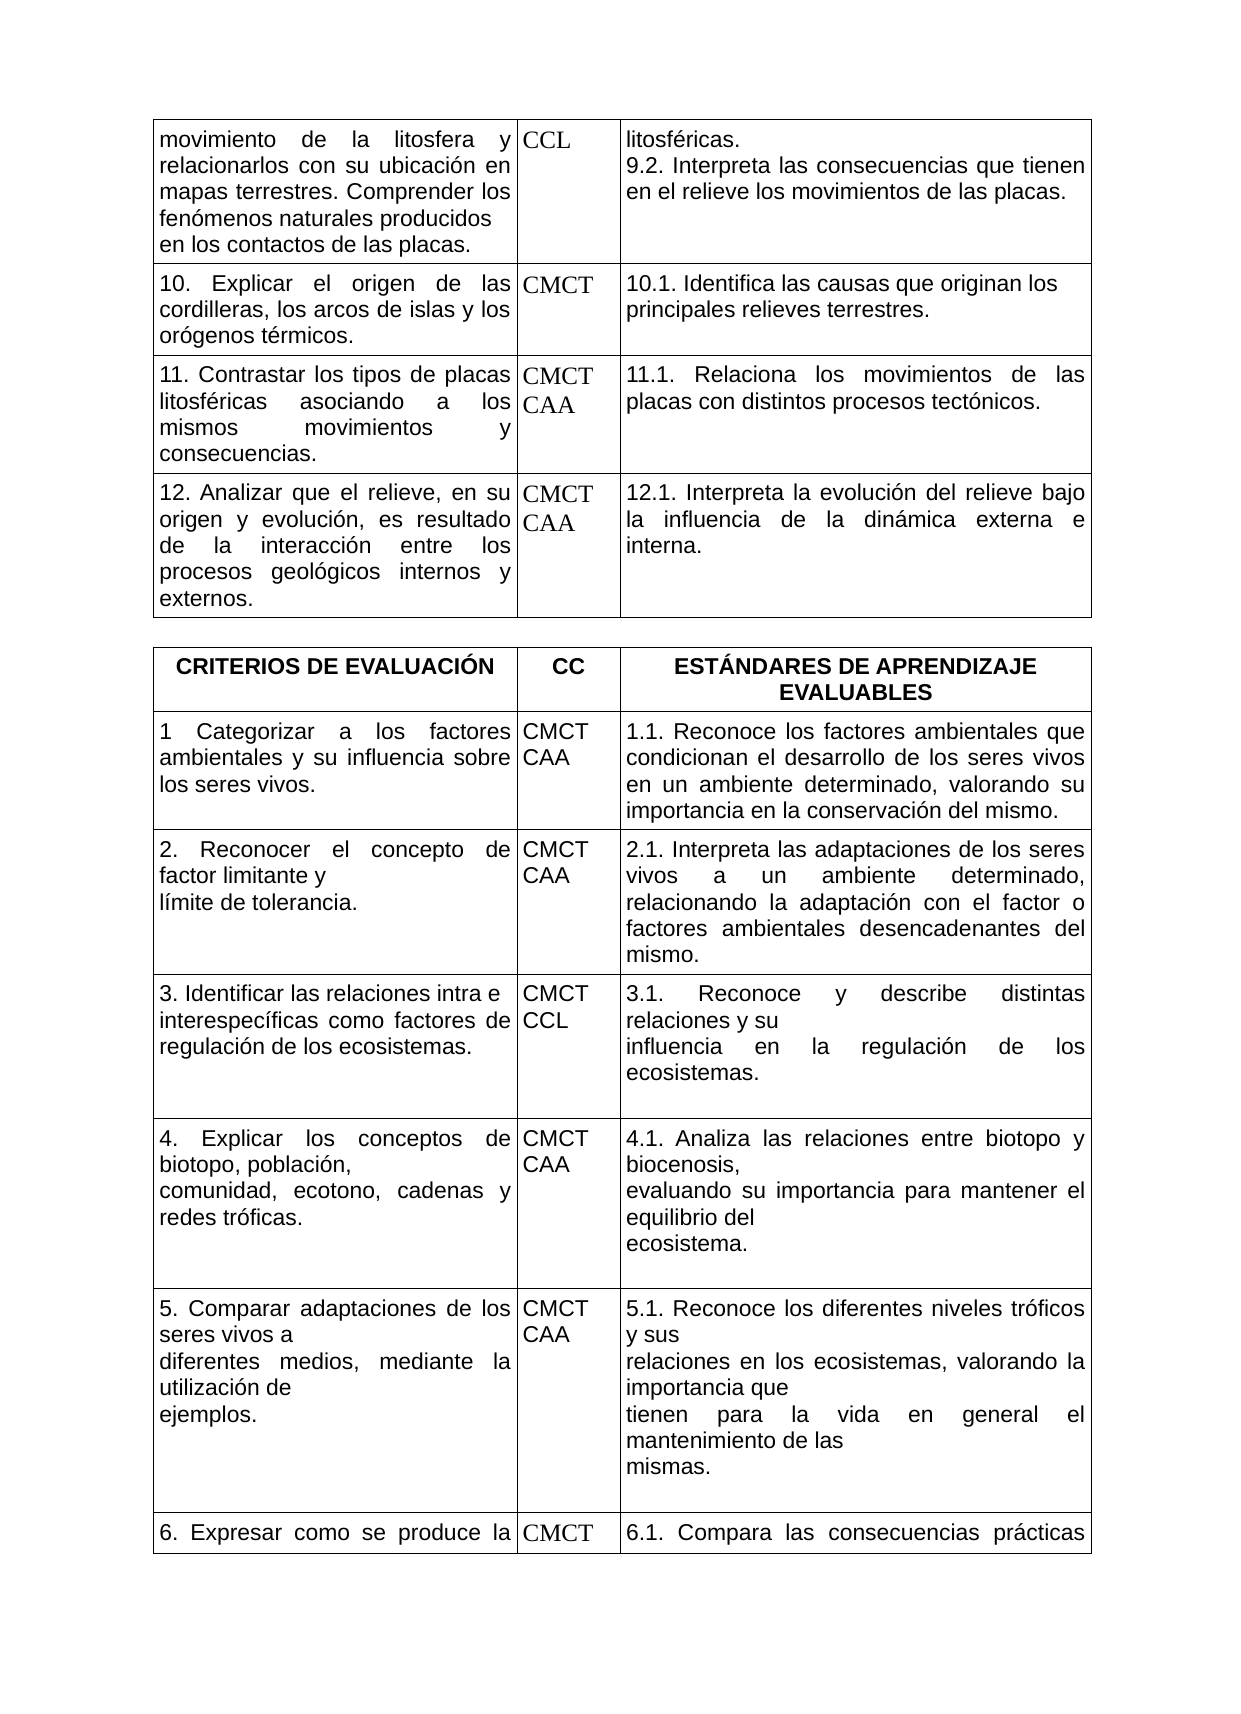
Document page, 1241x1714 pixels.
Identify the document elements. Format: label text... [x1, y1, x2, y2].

table_cell 3.1. Reconoce y describe distintas relaciones y su influencia en la regulación de los ecosistemas. [621, 975, 1091, 1118]
table_cell CMCT [518, 264, 620, 354]
table_cell 1.1. Reconoce los factores ambientales que condicionan el desarrollo de los seres vivos en un ambiente determinado, valorando su importancia en la conservación del mismo. [621, 712, 1091, 829]
table_cell 5. Comparar adaptaciones de los seres vivos a diferentes medios, mediante la utilización de ejemplos. [154, 1289, 517, 1512]
table_header CC [518, 648, 620, 711]
table_cell 6.1. Compara las consecuencias prácticas [621, 1513, 1091, 1553]
table_cell CMCT CAA [518, 356, 620, 472]
table_cell CMCT CAA [518, 1119, 620, 1288]
table_cell CMCT CAA [518, 830, 620, 973]
table_cell CMCT CAA [518, 1289, 620, 1512]
table_header CRITERIOS DE EVALUACIÓN [154, 648, 517, 711]
table_cell 11.1. Relaciona los movimientos de las placas con distintos procesos tectónicos. [621, 356, 1091, 472]
table_cell 2.1. Interpreta las adaptaciones de los seres vivos a un ambiente determinado, relacionando la adaptación con el factor o factores ambientales desencadenantes del mismo. [621, 830, 1091, 973]
table_cell 4. Explicar los conceptos de biotopo, población, comunidad, ecotono, cadenas y redes tróficas. [154, 1119, 517, 1288]
table_cell 5.1. Reconoce los diferentes niveles tróficos y sus relaciones en los ecosistemas, valorando la importancia que tienen para la vida en general el mantenimiento de las mismas. [621, 1289, 1091, 1512]
table_cell CMCT [518, 1513, 620, 1553]
table_cell CMCT CAA [518, 712, 620, 829]
table_cell 10. Explicar el origen de las cordilleras, los arcos de islas y los orógenos térmicos. [154, 264, 517, 354]
table_cell CMCT CCL [518, 975, 620, 1118]
table_cell 12.1. Interpreta la evolución del relieve bajo la influencia de la dinámica externa e interna. [621, 474, 1091, 617]
table_cell 4.1. Analiza las relaciones entre biotopo y biocenosis, evaluando su importancia para mantener el equilibrio del ecosistema. [621, 1119, 1091, 1288]
table_cell 1 Categorizar a los factores ambientales y su influencia sobre los seres vivos. [154, 712, 517, 829]
table_cell 10.1. Identifica las causas que originan los principales relieves terrestres. [621, 264, 1091, 354]
table_cell 2. Reconocer el concepto de factor limitante y límite de tolerancia. [154, 830, 517, 973]
table_cell 3. Identificar las relaciones intra e interespecíficas como factores de regulación de los ecosistemas. [154, 975, 517, 1118]
table_cell 6. Expresar como se produce la [154, 1513, 517, 1553]
table_cell 11. Contrastar los tipos de placas litosféricas asociando a los mismos movimientos y consecuencias. [154, 356, 517, 472]
table_cell CMCT CAA [518, 474, 620, 617]
table_cell litosféricas. 9.2. Interpreta las consecuencias que tienen en el relieve los movimientos de las placas. [621, 120, 1091, 263]
table_header ESTÁNDARES DE APRENDIZAJE EVALUABLES [621, 648, 1091, 711]
table_cell movimiento de la litosfera y relacionarlos con su ubicación en mapas terrestres. Comprender los fenómenos naturales producidos en los contactos de las placas. [154, 120, 517, 263]
table_cell 12. Analizar que el relieve, en su origen y evolución, es resultado de la interacción entre los procesos geológicos internos y externos. [154, 474, 517, 617]
table_cell CCL [518, 120, 620, 263]
